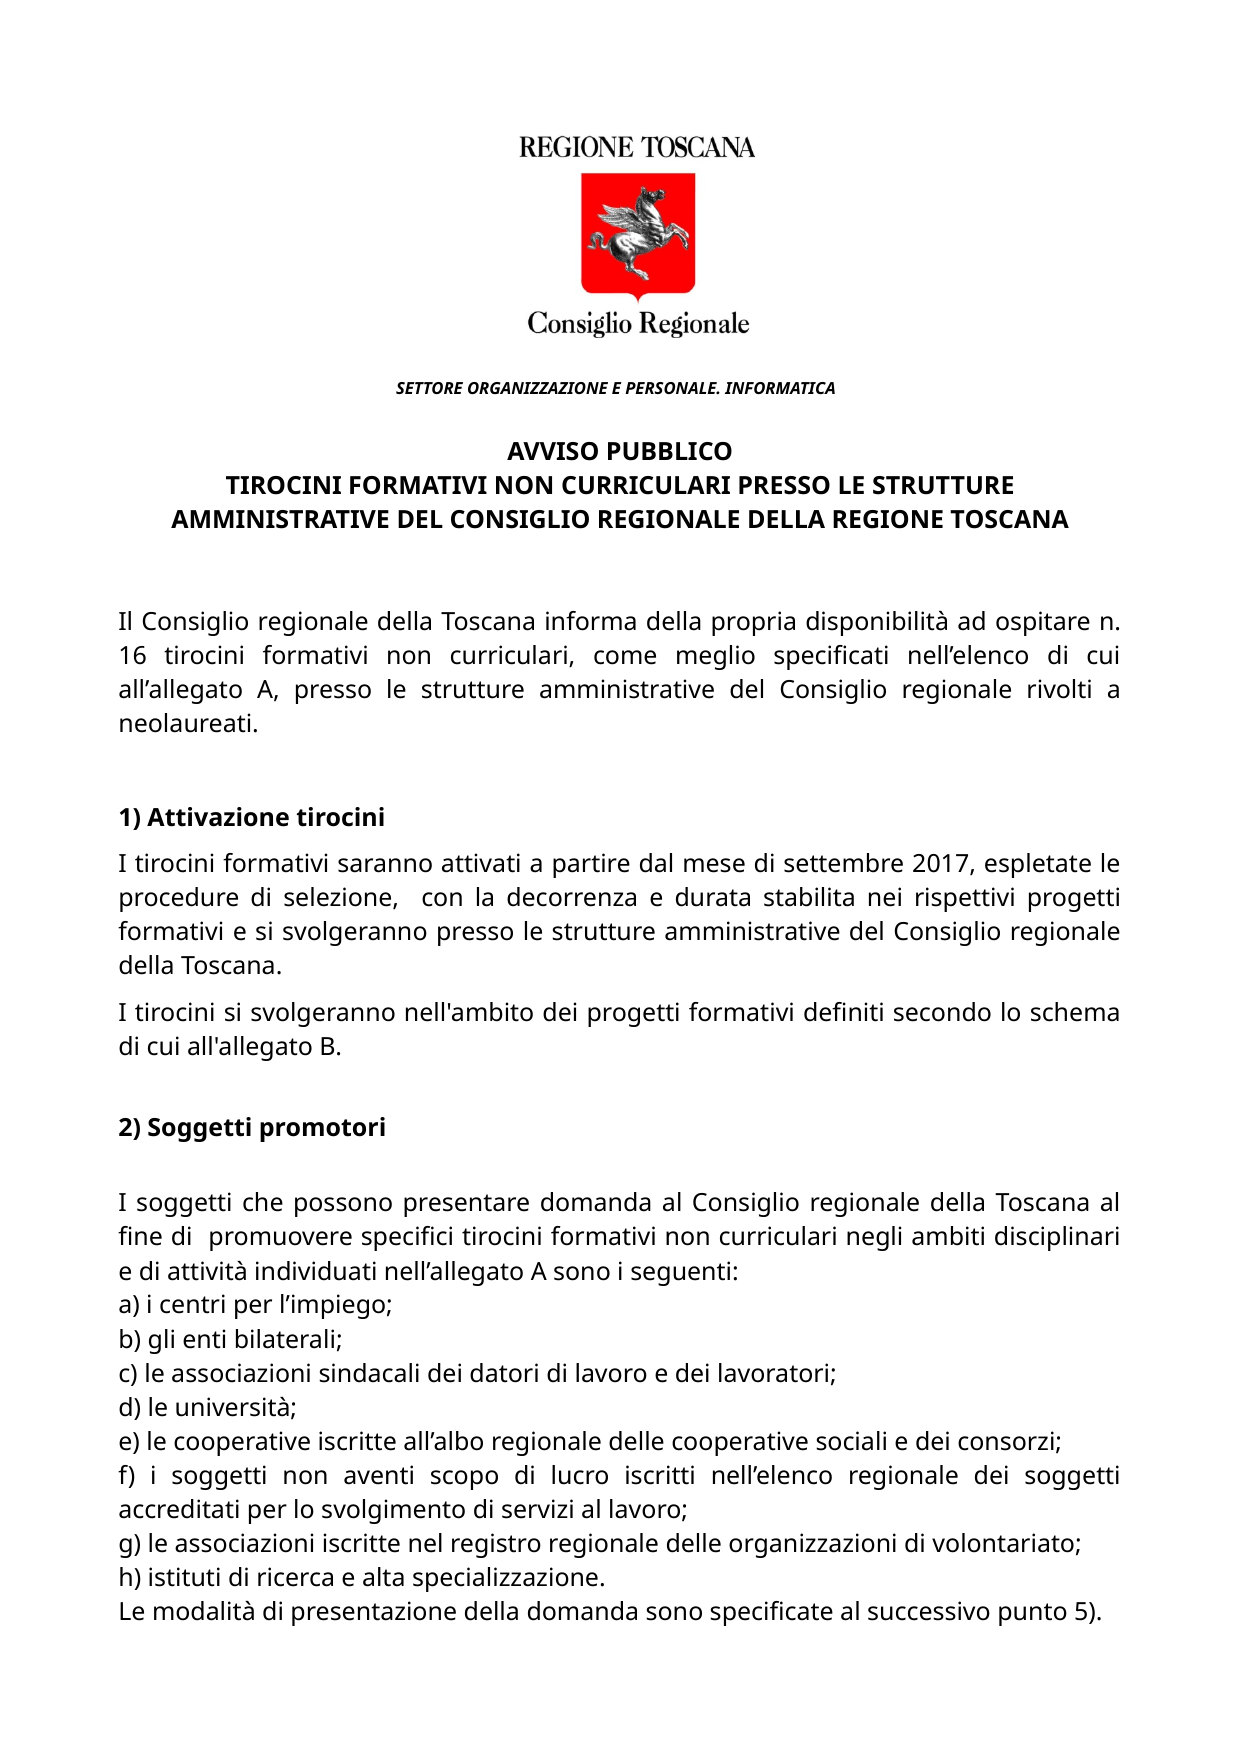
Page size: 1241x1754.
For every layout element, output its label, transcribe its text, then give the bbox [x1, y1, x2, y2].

text I soggetti che possono presentare domanda al Consiglio regionale della Toscana al fine di promuovere specifici tirocini formativi non curriculari negli ambiti disciplinari e di attività individuati nell’allegato A sono i seguenti: [118, 1185, 1122, 1287]
text I tirocini si svolgeranno nell'ambito dei progetti formativi definiti secondo lo schema di cui all'allegato B. [118, 994, 1122, 1063]
text 1) Attivazione tirocini [118, 799, 1122, 833]
text d) le università; [118, 1389, 1122, 1423]
text AVVISO PUBBLICO [118, 434, 1122, 468]
text h) istituti di ricerca e alta specializzazione. [118, 1560, 1122, 1594]
text SETTORE ORGANIZZAZIONE E PERSONALE. INFORMATICA [118, 377, 1122, 399]
text c) le associazioni sindacali dei datori di lavoro e dei lavoratori; [118, 1355, 1122, 1389]
text I tirocini formativi saranno attivati a partire dal mese di settembre 2017, espletate le procedure di selezione, con la decorrenza e durata stabilita nei rispettivi progetti formativi e si svolgeranno presso le strutture amministrative del Consiglio regionale della Toscana. [118, 846, 1122, 982]
text TIROCINI FORMATIVI NON CURRICULARI PRESSO LE STRUTTURE AMMINISTRATIVE DEL CONSIGLIO REGIONALE DELLA REGIONE TOSCANA [118, 468, 1122, 536]
text Le modalità di presentazione della domanda sono specificate al successivo punto 5). [118, 1594, 1122, 1628]
text b) gli enti bilaterali; [118, 1321, 1122, 1355]
text f) i soggetti non aventi scopo di lucro iscritti nell’elenco regionale dei soggetti accreditati per lo svolgimento di servizi al lavoro; [118, 1457, 1122, 1526]
text g) le associazioni iscritte nel registro regionale delle organizzazioni di volontariato; [118, 1526, 1122, 1560]
text 2) Soggetti promotori [118, 1109, 1122, 1143]
text Il Consiglio regionale della Toscana informa della propria disponibilità ad ospitare n. 16 tirocini formativi non curriculari, come meglio specificati nell’elenco di cui all’allegato A, presso le strutture amministrative del Consiglio regionale rivolti a neolaureati. [118, 604, 1122, 740]
text e) le cooperative iscritte all’albo regionale delle cooperative sociali e dei consorzi; [118, 1423, 1122, 1457]
text a) i centri per l’impiego; [118, 1287, 1122, 1321]
